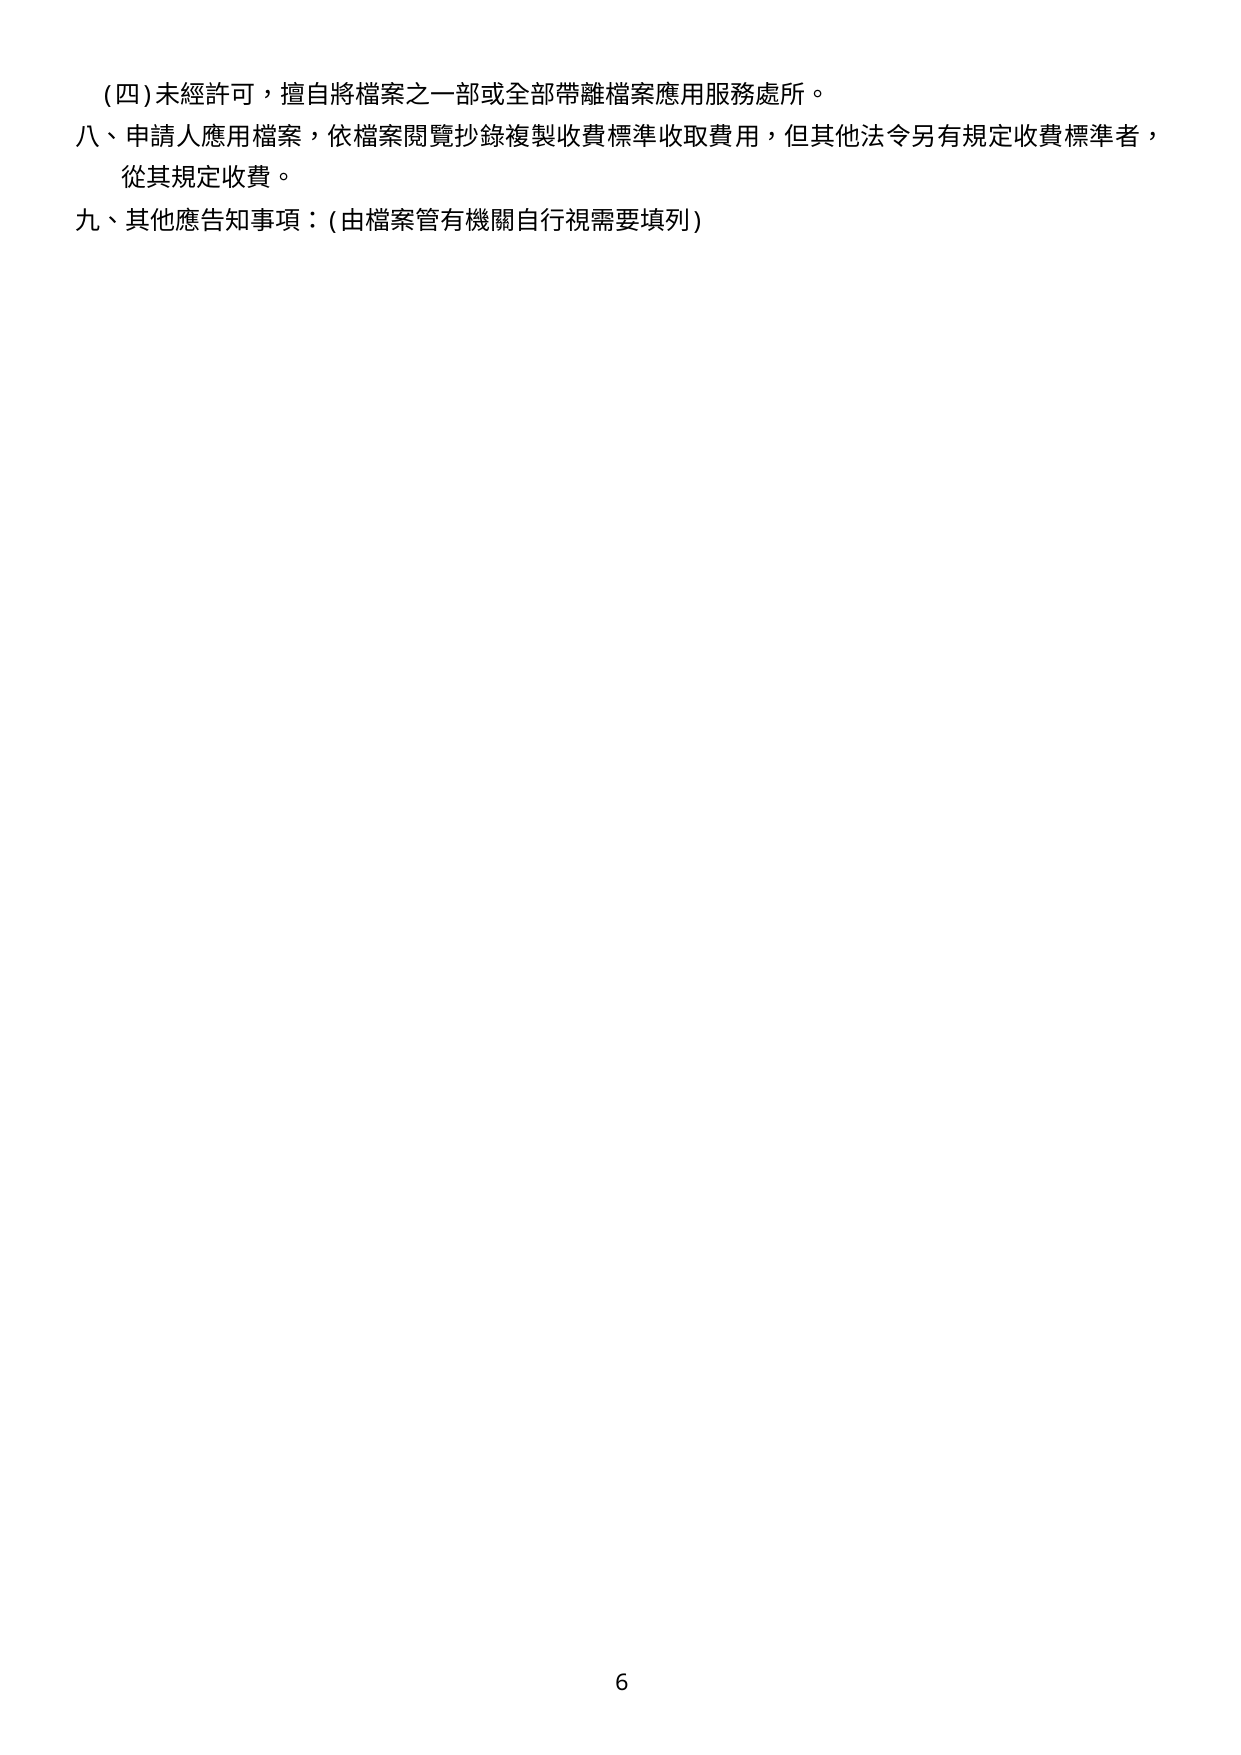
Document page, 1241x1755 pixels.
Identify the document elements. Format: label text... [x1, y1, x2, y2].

text (四)未經許可，擅自將檔案之一部或全部帶離檔案應用服務處所。 [100, 75, 1178, 111]
text 九、其他應告知事項：(由檔案管有機關自行視需要填列) [75, 200, 1178, 237]
text 八、申請人應用檔案，依檔案閱覽抄錄複製收費標準收取費用，但其他法令另有規定收費標準者，從其規定收費。 [75, 116, 1166, 194]
